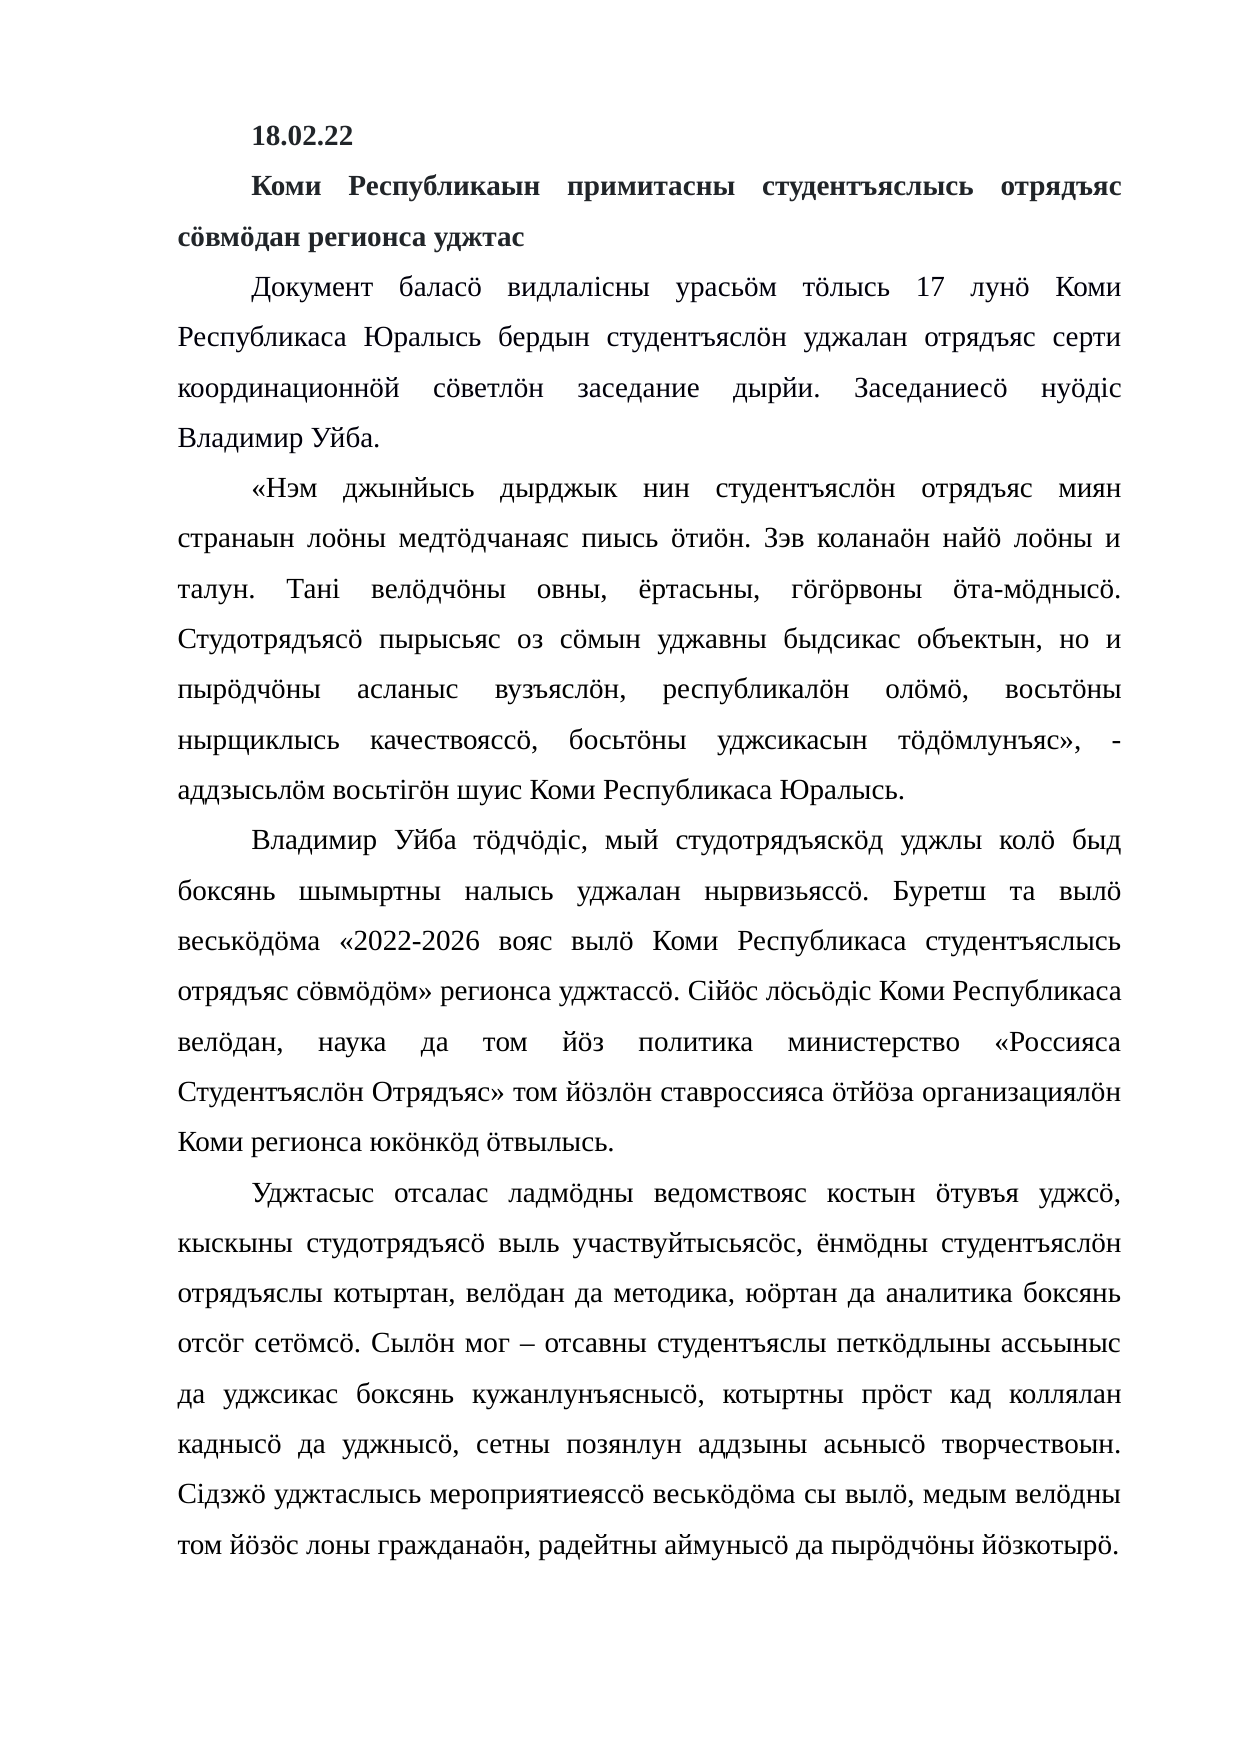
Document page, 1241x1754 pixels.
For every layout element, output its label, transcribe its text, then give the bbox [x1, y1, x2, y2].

text Уджтасыс отсалас ладмӧдны ведомствояс костын ӧтувъя уджсӧ, кыскыны студотрядъясӧ выль участвуйтысьясӧс, ёнмӧдны студентъяслӧн отрядъяслы котыртан, велӧдан да методика, юӧртан да аналитика боксянь отсӧг сетӧмсӧ. Сылӧн мог – отсавны студентъяслы петкӧдлыны ассьыныс да уджсикас боксянь кужанлунъяснысӧ, котыртны прӧст кад коллялан каднысӧ да уджнысӧ, сетны позянлун аддзыны асьнысӧ творчествоын. Сідзжӧ уджтаслысь мероприятиеяссӧ веськӧдӧма сы вылӧ, медым велӧдны том йӧзӧс лоны гражданаӧн, радейтны аймунысӧ да пырӧдчӧны йӧзкотырӧ. [177, 1175, 1122, 1560]
text Владимир Уйба тӧдчӧдіс, мый студотрядъяскӧд уджлы колӧ быд боксянь шымыртны налысь уджалан нырвизьяссӧ. Буретш та вылӧ веськӧдӧма «2022-2026 вояс вылӧ Коми Республикаса студентъяслысь отрядъяс сӧвмӧдӧм» регионса уджтассӧ. Сійӧс лӧсьӧдіс Коми Республикаса велӧдан, наука да том йӧз политика министерство «Россияса Студентъяслӧн Отрядъяс» том йӧзлӧн ставроссияса ӧтйӧза организациялӧн Коми регионса юкӧнкӧд ӧтвылысь. [177, 822, 1122, 1158]
subtitle 18.02.22 [177, 118, 1122, 152]
text Коми Республикаын примитасны студентъяслысь отрядъяс сӧвмӧдан регионса уджтас [177, 168, 1122, 252]
subtitle Документ баласӧ видлалісны урасьӧм тӧлысь 17 лунӧ Коми Республикаса Юралысь бердын студентъяслӧн уджалан отрядъяс серти координационнӧй сӧветлӧн заседание дырйи. Заседаниесӧ нуӧдіс Владимир Уйба. [177, 269, 1122, 453]
text «Нэм джынйысь дырджык нин студентъяслӧн отрядъяс миян странаын лоӧны медтӧдчанаяс пиысь ӧтиӧн. Зэв коланаӧн найӧ лоӧны и талун. Тані велӧдчӧны овны, ёртасьны, гӧгӧрвоны ӧта-мӧднысӧ. Студотрядъясӧ пырысьяс оз сӧмын уджавны быдсикас объектын, но и пырӧдчӧны асланыс вузъяслӧн, республикалӧн олӧмӧ, восьтӧны нырщиклысь качествояссӧ, босьтӧны уджсикасын тӧдӧмлунъяс», - аддзысьлӧм восьтігӧн шуис Коми Республикаса Юралысь. [177, 470, 1122, 806]
